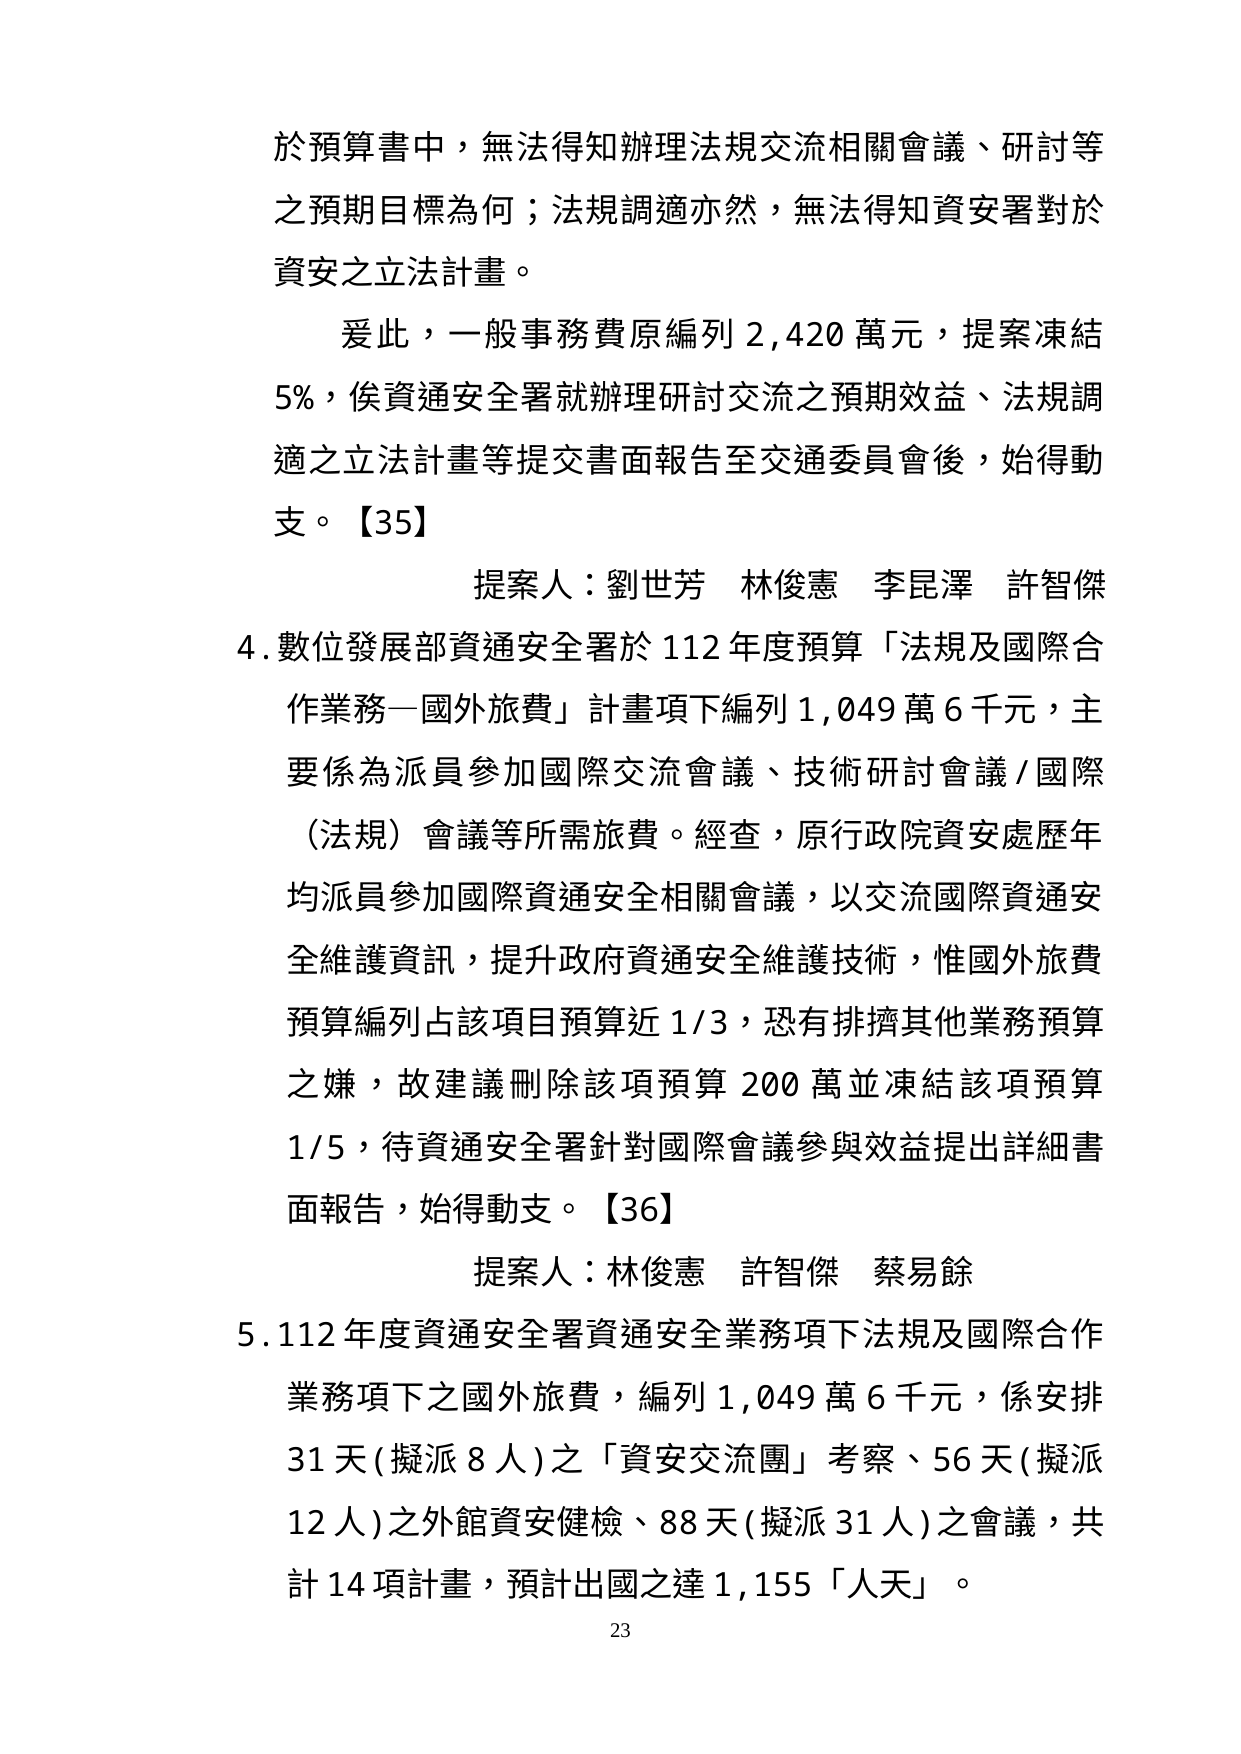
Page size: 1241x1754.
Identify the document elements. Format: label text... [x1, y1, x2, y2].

text 5.112年度資通安全署資通安全業務項下法規及國際合作業務項下之國外旅費，編列1,049萬6千元，係安排31天(擬派8人)之「資安交流團」考察、56天(擬派12人)之外館資安健檢、88天(擬派31人)之會議，共計14項計畫，預計出國之達1,155「人天」。 [236, 1291, 1104, 1603]
text 4.數位發展部資通安全署於112年度預算「法規及國際合作業務—國外旅費」計畫項下編列1,049萬6千元，主要係為派員參加國際交流會議、技術研討會議/國際（法規）會議等所需旅費。經查，原行政院資安處歷年均派員參加國際資通安全相關會議，以交流國際資通安全維護資訊，提升政府資通安全維護技術，惟國外旅費預算編列占該項目預算近1/3，恐有排擠其他業務預算之嫌，故建議刪除該項預算200萬並凍結該項預算1/5，待資通安全署針對國際會議參與效益提出詳細書面報告，始得動支。【36】 [236, 603, 1104, 1228]
text 提案人：林俊憲 許智傑 蔡易餘 [473, 1228, 1117, 1291]
text 爰此，一般事務費原編列2,420萬元，提案凍結5%，俟資通安全署就辦理研討交流之預期效益、法規調適之立法計畫等提交書面報告至交通委員會後，始得動支。【35】 [273, 291, 1104, 541]
text 於預算書中，無法得知辦理法規交流相關會議、研討等之預期目標為何；法規調適亦然，無法得知資安署對於資安之立法計畫。 [273, 103, 1104, 291]
text 提案人：劉世芳 林俊憲 李昆澤 許智傑 [473, 541, 1117, 603]
